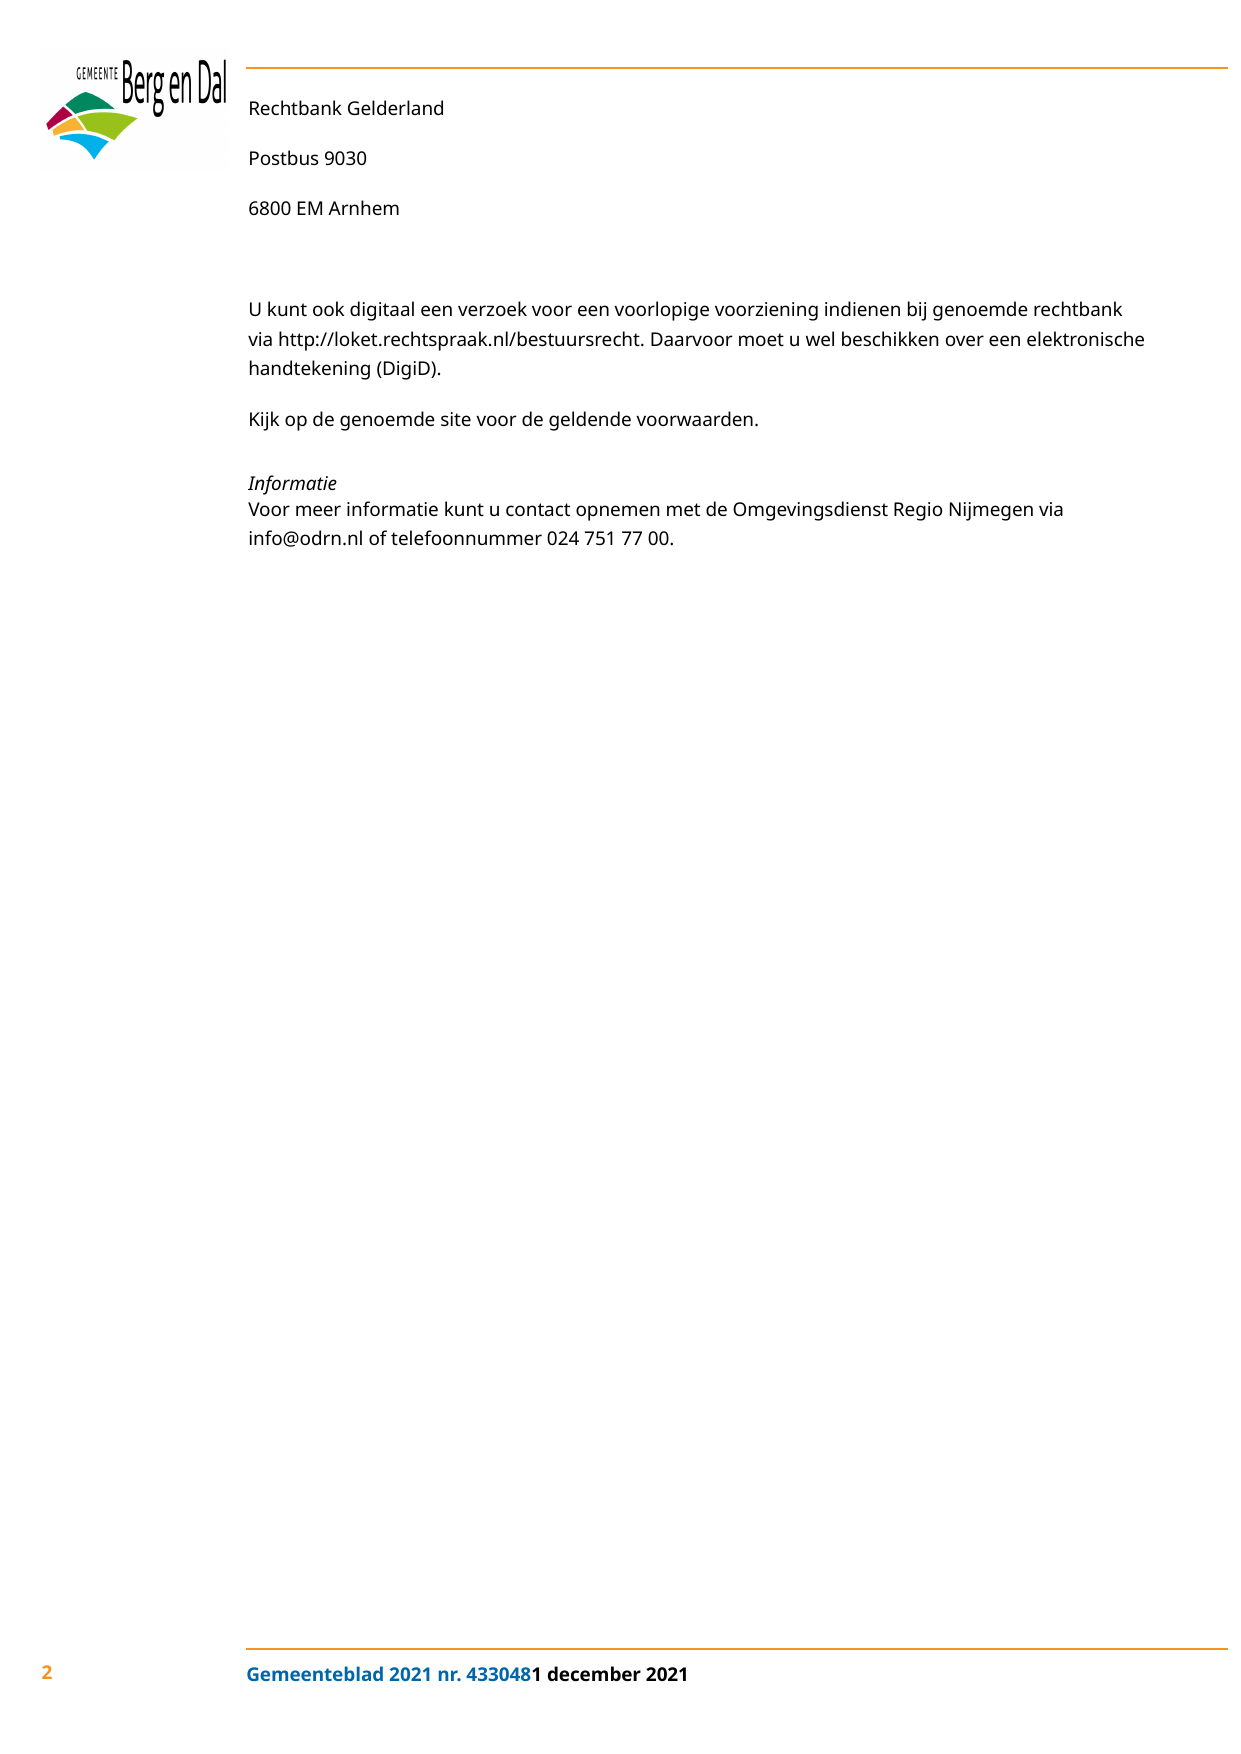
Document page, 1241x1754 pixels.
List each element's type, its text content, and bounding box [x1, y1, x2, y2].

text Kijk op de genoemde site voor de geldende voorwaarden. [248, 406, 1152, 432]
text U kunt ook digitaal een verzoek voor een voorlopige voorziening indienen bij genoemde rechtbank via http://loket.rechtspraak.nl/bestuursrecht. Daarvoor moet u wel beschikken over een elektronische handtekening (DigiD). [248, 296, 1152, 381]
picture [41, 47, 231, 172]
text Informatie [248, 470, 1152, 496]
text 6800 EM Arnhem [248, 196, 1152, 221]
text Voor meer informatie kunt u contact opnemen met de Omgevingsdienst Regio Nijmegen via info@odrn.nl of telefoonnummer 024 751 77 00. [248, 496, 1152, 551]
text Postbus 9030 [248, 145, 1152, 171]
text Rechtbank Gelderland [248, 95, 1152, 121]
